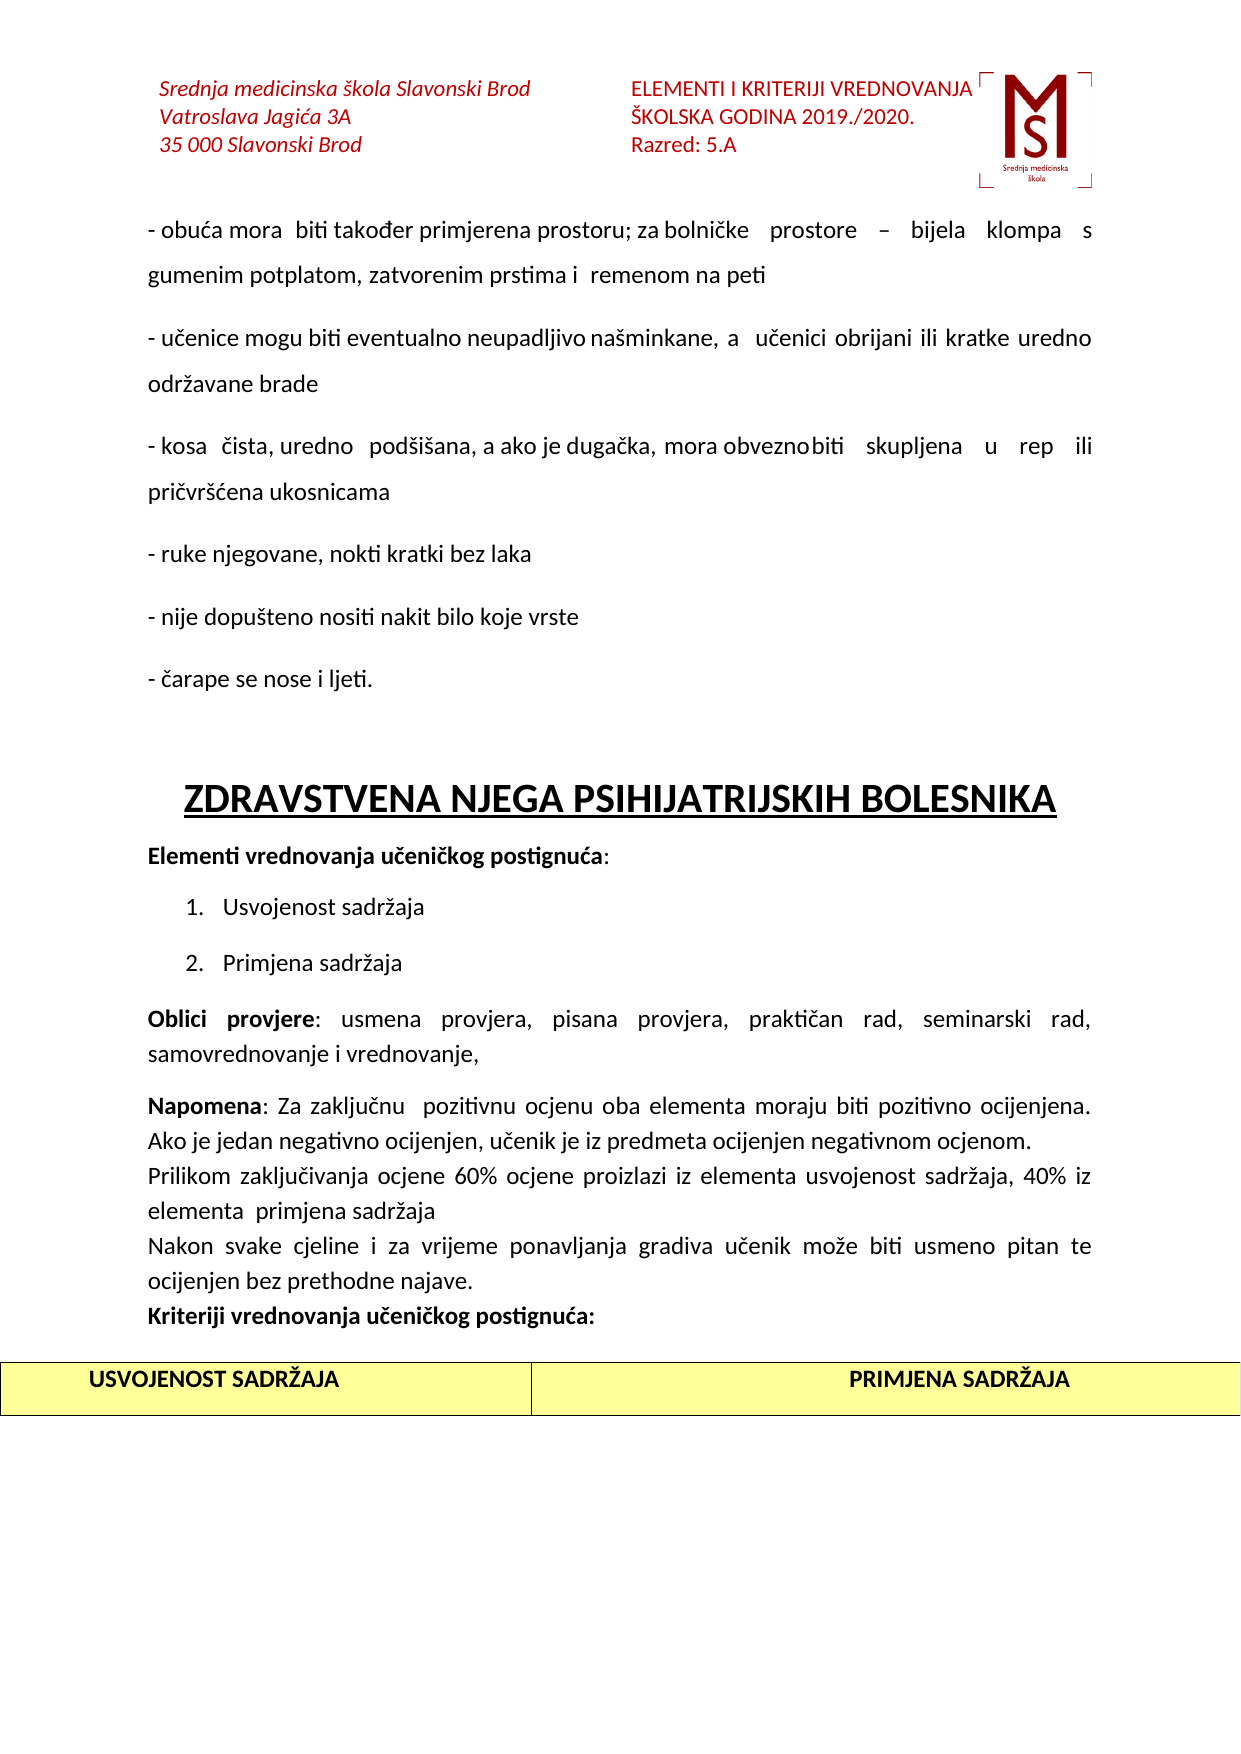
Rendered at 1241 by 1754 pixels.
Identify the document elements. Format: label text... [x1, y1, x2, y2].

text - kosa čista, uredno podšišana, a ako je dugačka, mora obvezno biti skupljena u rep ili pričvršćena ukosnicama [148, 430, 1093, 506]
table_header PRIMJENA SADRŽAJA [532, 1363, 1240, 1415]
text Kriteriji vrednovanja učeničkog postignuća: [148, 1300, 1093, 1330]
text Napomena: Za zaključnu pozitivnu ocjenu oba elementa moraju biti pozitivno ocijenjena. Ako je jedan negativno ocijenjen, učenik je iz predmeta ocijenjen negativnom ocjenom. [148, 1090, 1093, 1155]
text - ruke njegovane, nokti kratki bez laka [148, 538, 1093, 569]
table_header USVOJENOST SADRŽAJA [1, 1363, 531, 1415]
list Usvojenost sadržaja [185, 892, 1093, 922]
text - čarape se nose i ljeti. [148, 663, 1093, 693]
text ZDRAVSTVENA NJEGA PSIHIJATRIJSKIH BOLESNIKA [148, 772, 1093, 823]
list Primjena sadržaja [185, 947, 1093, 978]
text Prilikom zaključivanja ocjene 60% ocjene proizlazi iz elementa usvojenost sadržaja, 40% iz elementa primjena sadržaja [148, 1160, 1093, 1225]
text - obuća mora biti također primjerena prostoru; za bolničke prostore – bijela klompa s gumenim potplatom, zatvorenim prstima i remenom na peti [148, 214, 1093, 290]
text Nakon svake cjeline i za vrijeme ponavljanja gradiva učenik može biti usmeno pitan te ocijenjen bez prethodne najave. [148, 1230, 1093, 1295]
text Oblici provjere: usmena provjera, pisana provjera, praktičan rad, seminarski rad, samovrednovanje i vrednovanje, [148, 1003, 1093, 1069]
text - nije dopušteno nositi nakit bilo koje vrste [148, 601, 1093, 631]
text - učenice mogu biti eventualno neupadljivo našminkane, a učenici obrijani ili kratke uredno održavane brade [148, 322, 1093, 398]
text Elementi vrednovanja učeničkog postignuća: [148, 840, 1093, 870]
